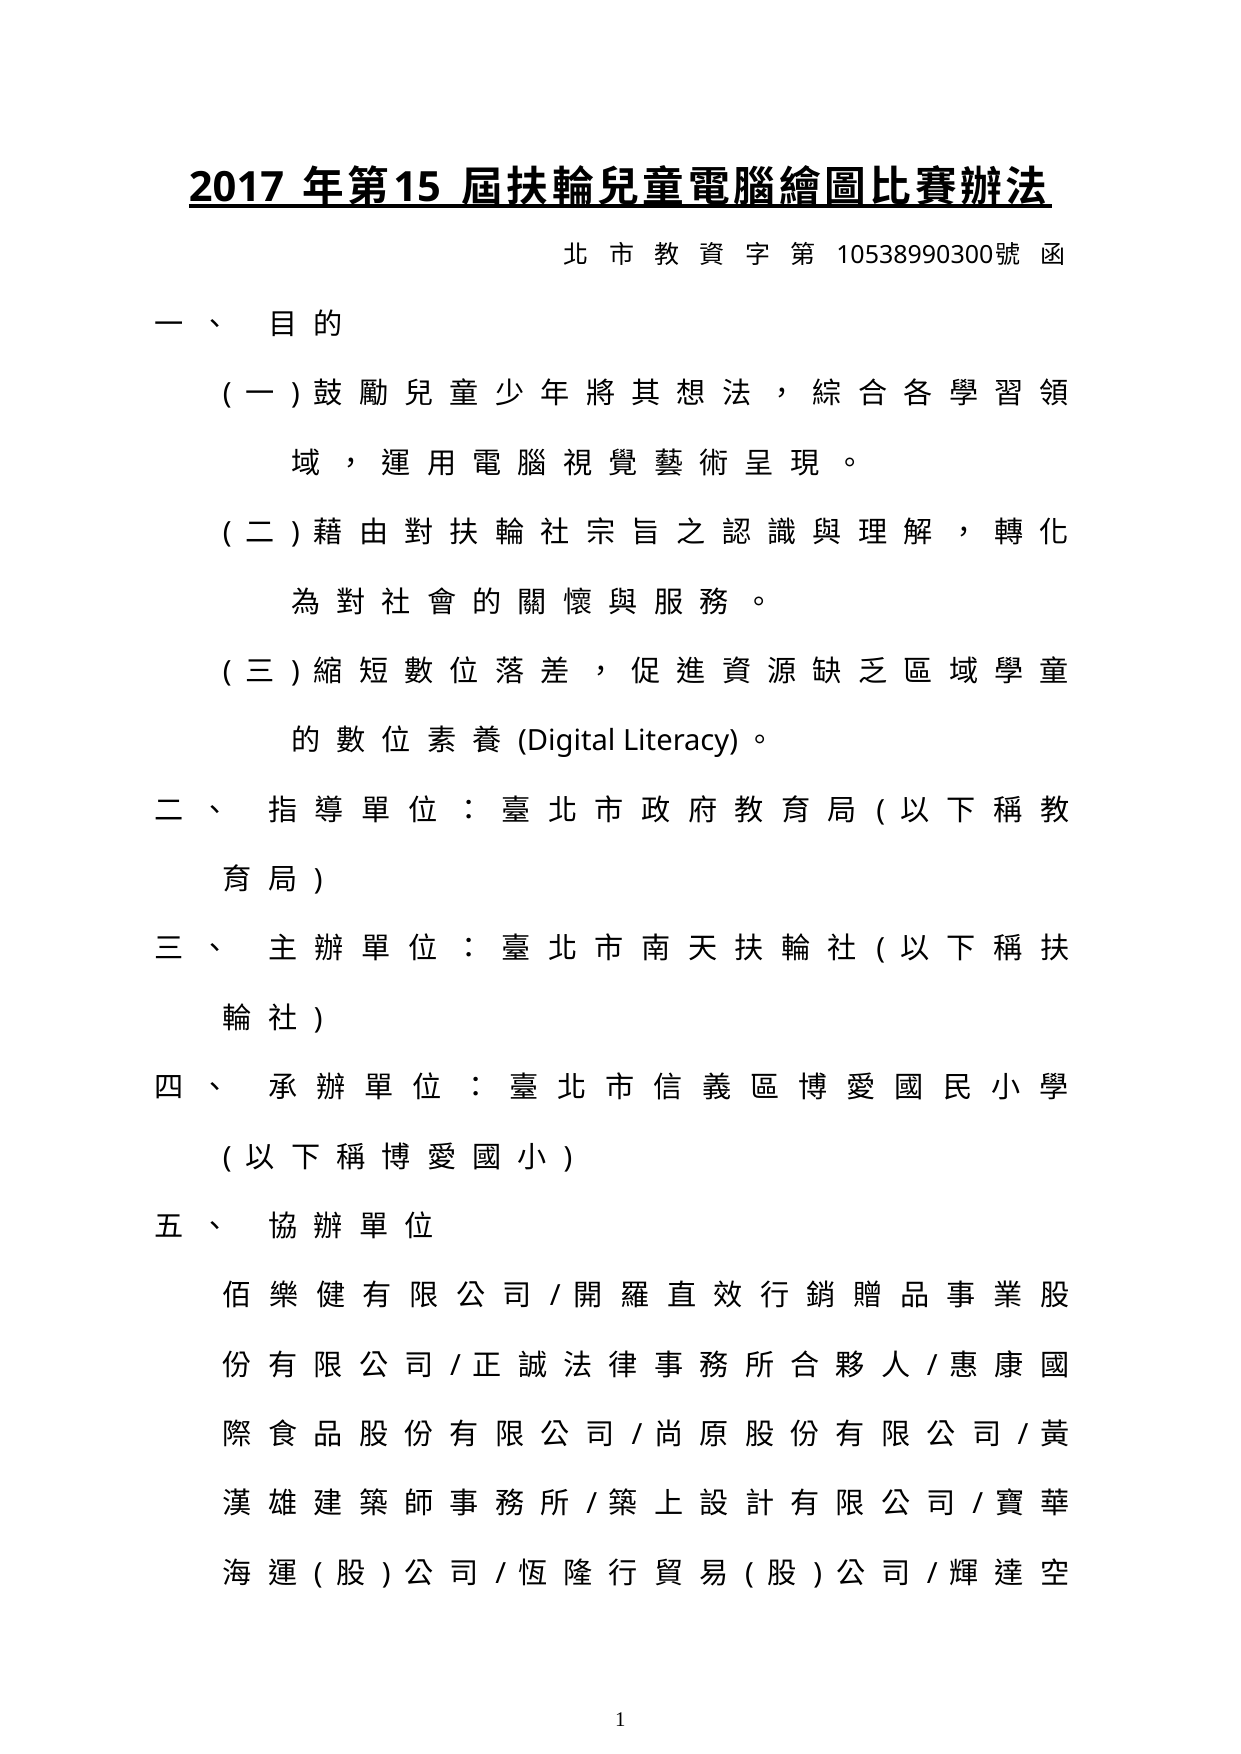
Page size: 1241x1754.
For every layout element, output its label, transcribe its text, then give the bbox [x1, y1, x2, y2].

text (二)藉由對扶輪社宗旨之認識與理解，轉化為對社會的關懷與服務。 [214, 495, 1086, 634]
text 佰樂健有限公司/開羅直效行銷贈品事業股份有限公司/正誠法律事務所合夥人/惠康國際食品股份有限公司/尚原股份有限公司/黃漢雄建築師事務所/築上設計有限公司/寶華海運(股)公司/恆隆行貿易(股)公司/輝達空 [213, 1258, 1086, 1605]
list 目的 [154, 287, 1086, 357]
list 承辦單位：臺北市信義區博愛國民小學(以下稱博愛國小) [154, 1050, 1086, 1189]
text (一)鼓勵兒童少年將其想法，綜合各學習領域，運用電腦視覺藝術呈現。 [214, 357, 1086, 495]
text (三)縮短數位落差，促進資源缺乏區域學童的數位素養(Digital Literacy)。 [214, 634, 1086, 773]
subtitle 北市教資字第10538990300號函 [154, 218, 1086, 287]
list 協辦單位 [154, 1189, 1086, 1258]
list 主辦單位：臺北市南天扶輪社(以下稱扶輪社) [154, 912, 1086, 1050]
list 指導單位：臺北市政府教育局(以下稱教育局) [154, 773, 1086, 912]
subtitle 2017年第15屆扶輪兒童電腦繪圖比賽辦法 [154, 148, 1086, 218]
